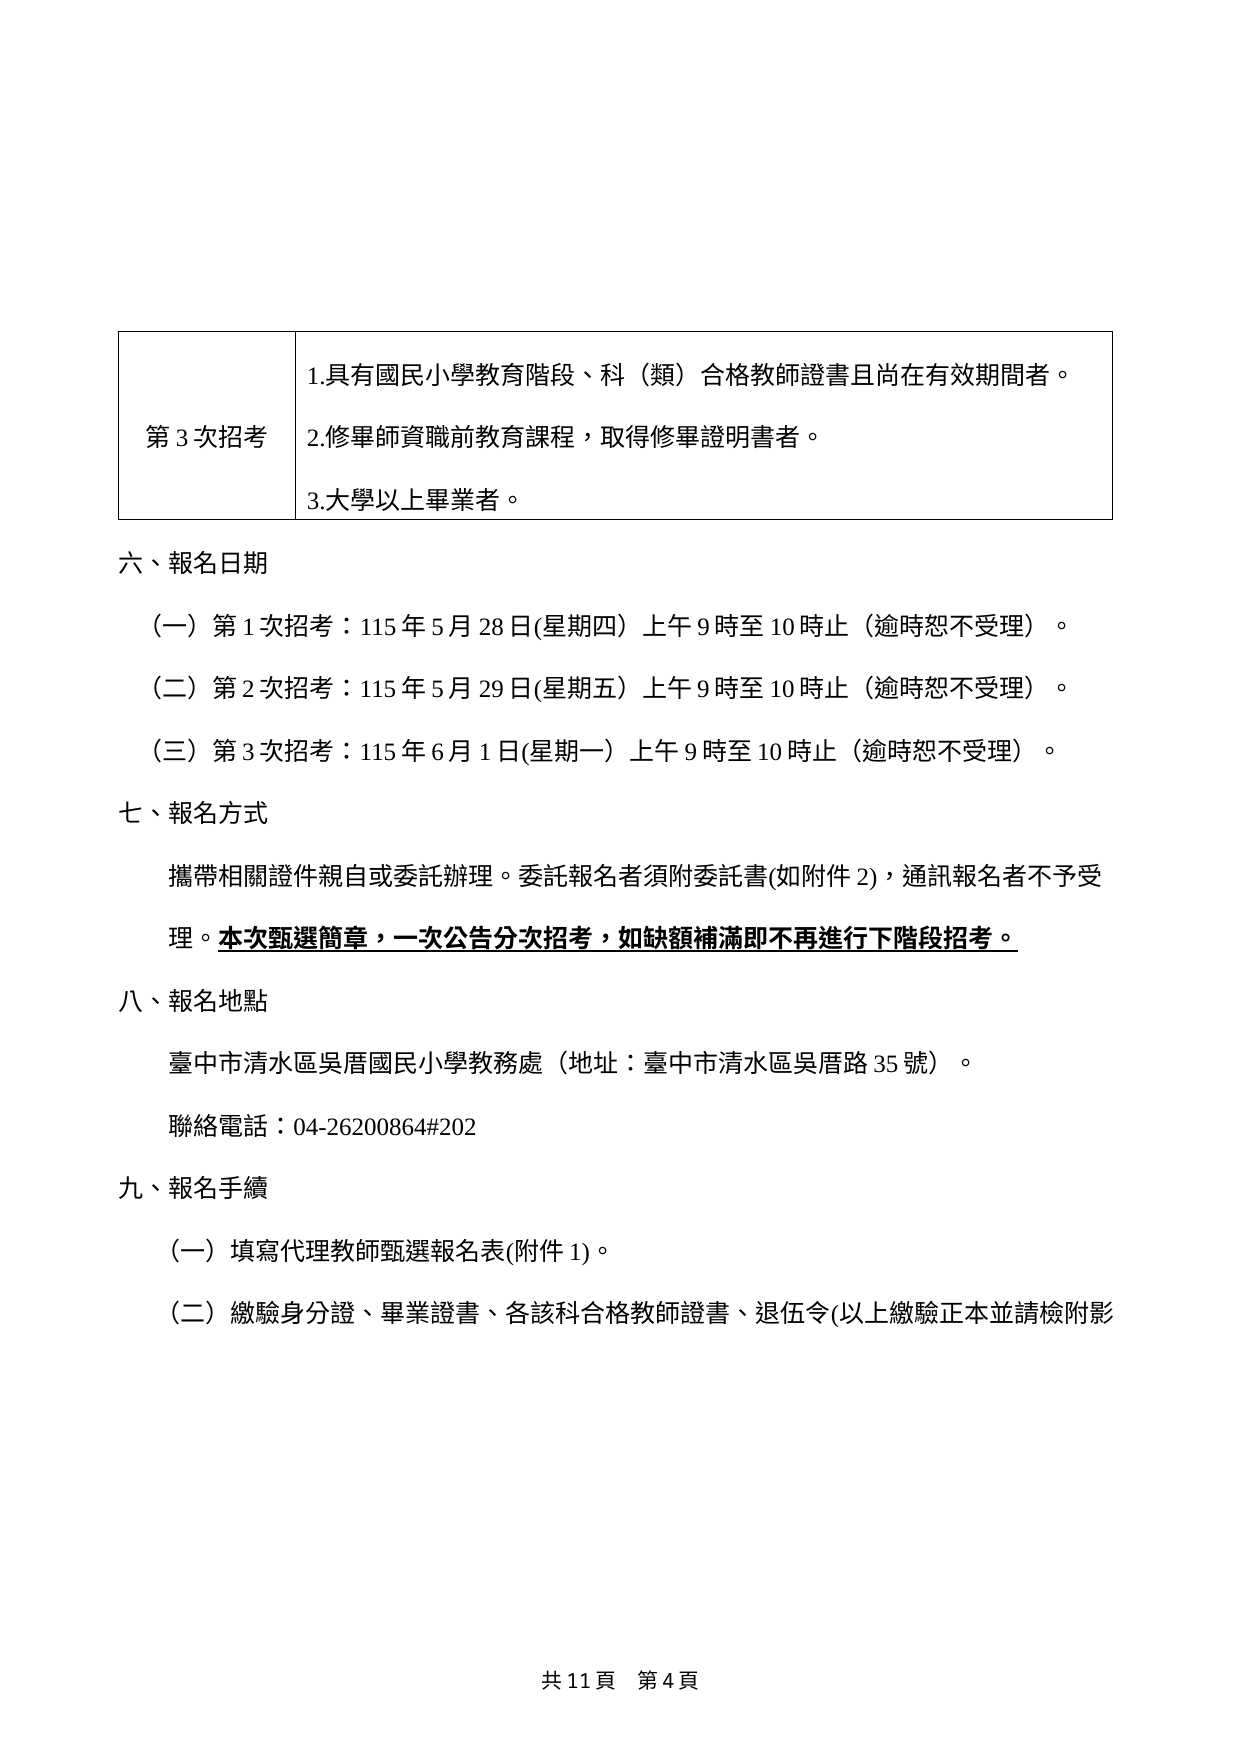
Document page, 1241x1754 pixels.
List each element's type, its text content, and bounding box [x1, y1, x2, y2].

text （一）填寫代理教師甄選報名表(附件1)。 [118, 1208, 1122, 1270]
text （一）第1次招考：115年5月28日(星期四）上午9時至10時止（逾時恕不受理）。 [137, 583, 1122, 645]
table_cell 1.具有國民小學教育階段、科（類）合格教師證書且尚在有效期間者。 2.修畢師資職前教育課程，取得修畢證明書者。 3.大學以上畢業者。 [296, 332, 1112, 519]
table_cell 第3次招考 [119, 332, 295, 519]
text 九、報名手續 [118, 1145, 1122, 1208]
text 聯絡電話：04-26200864#202 [143, 1083, 1122, 1145]
text 七、報名方式 攜帶相關證件親自或委託辦理。委託報名者須附委託書(如附件2)，通訊報名者不予受理。本次甄選簡章，一次公告分次招考，如缺額補滿即不再進行下階段招考。 [118, 770, 1122, 958]
text （二）繳驗身分證、畢業證書、各該科合格教師證書、退伍令(以上繳驗正本並請檢附影 [156, 1270, 1122, 1333]
text 八、報名地點 臺中市清水區吳厝國民小學教務處（地址：臺中市清水區吳厝路35號）。 [118, 958, 1122, 1083]
text （三）第3次招考：115年6月1日(星期一）上午9時至10時止（逾時恕不受理）。 [118, 708, 1122, 770]
text （二）第2次招考：115年5月29日(星期五）上午9時至10時止（逾時恕不受理）。 [118, 645, 1122, 708]
text 六、報名日期 [118, 520, 1122, 583]
